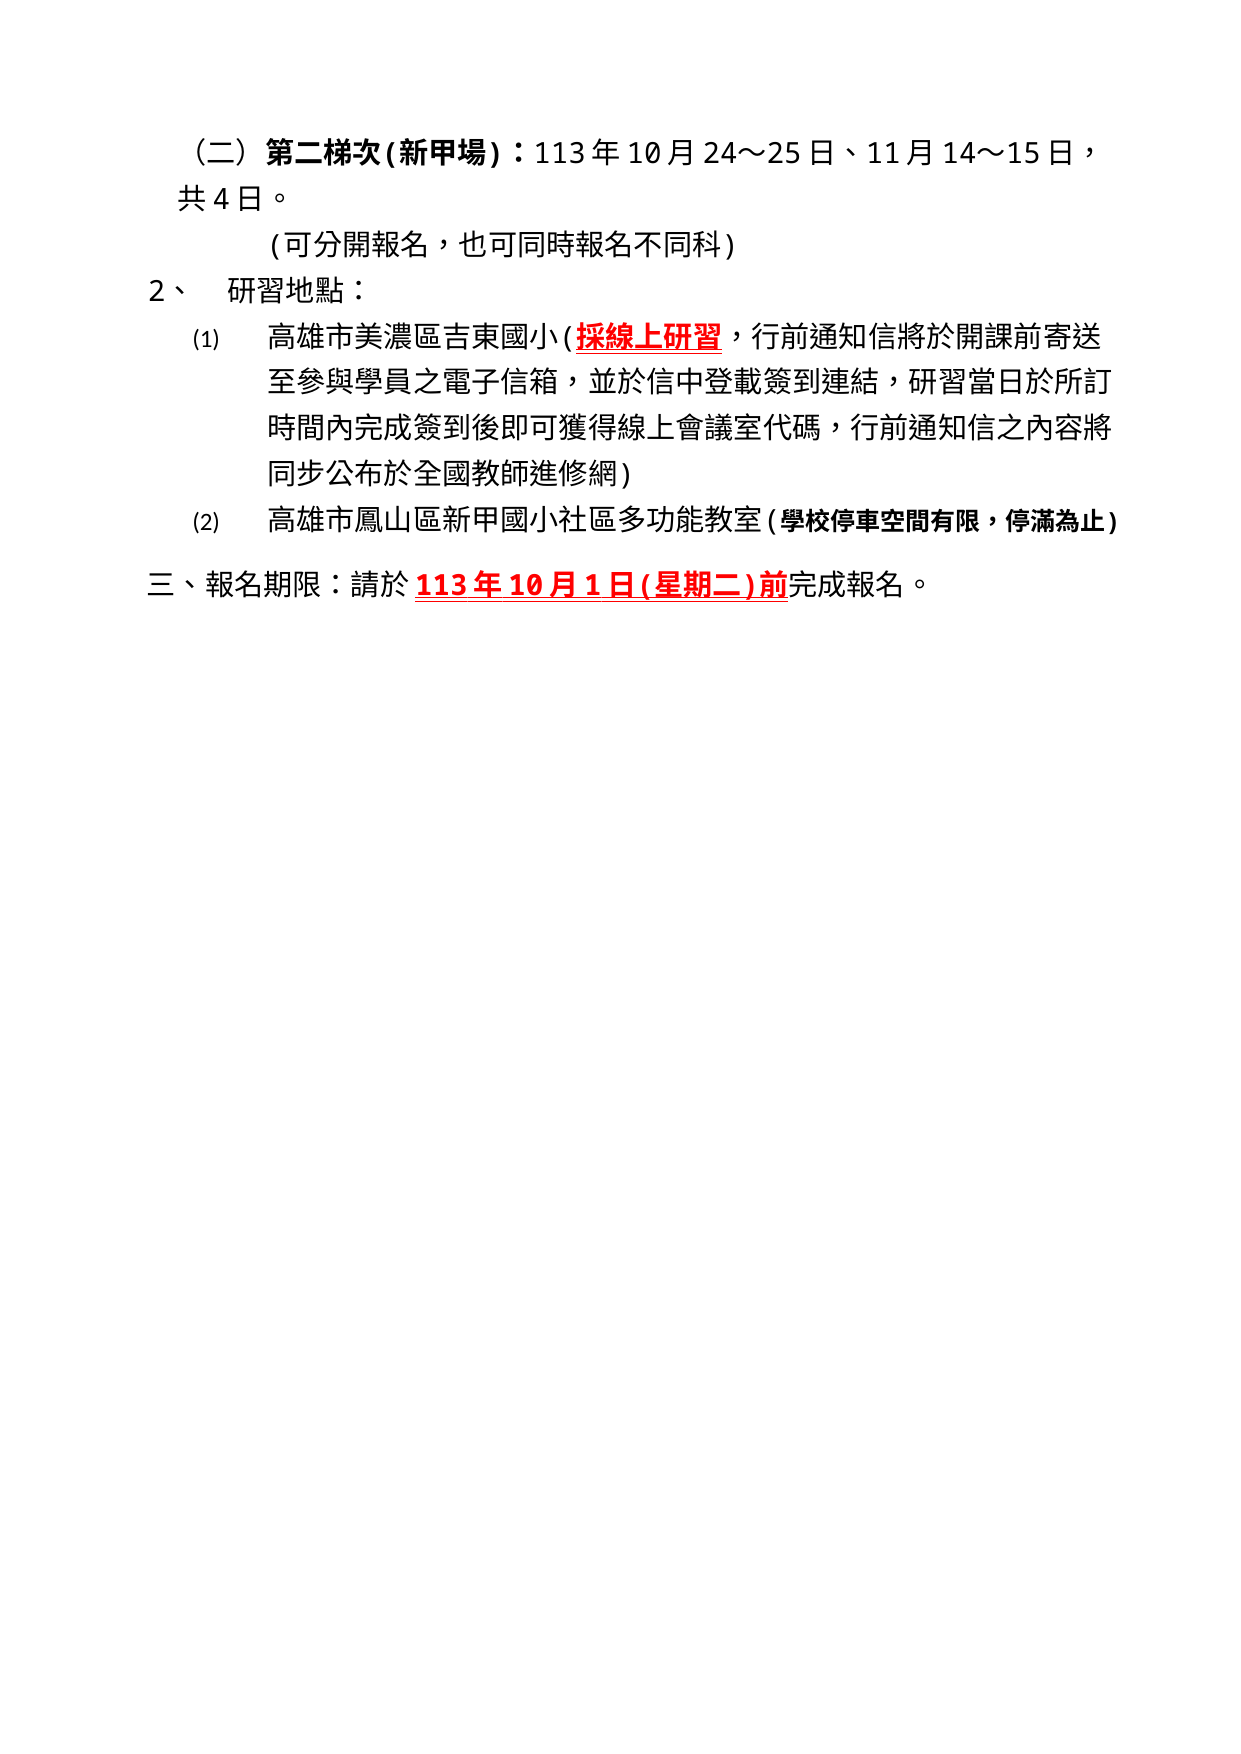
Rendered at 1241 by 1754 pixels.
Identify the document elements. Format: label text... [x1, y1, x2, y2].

list 高雄市鳳山區新甲國小社區多功能教室(學校停車空間有限，停滿為止) [192, 494, 1122, 539]
text （二）第二梯次(新甲場)：113年10月24～25日、11月14～15日，共4日。 [177, 127, 1122, 219]
text (可分開報名，也可同時報名不同科) [266, 219, 1122, 264]
list 高雄市美濃區吉東國小(採線上研習，行前通知信將於開課前寄送至參與學員之電子信箱，並於信中登載簽到連結，研習當日於所訂時間內完成簽到後即可獲得線上會議室代碼，行前通知信之內容將同步公布於全國教師進修網) [192, 310, 1122, 494]
list 研習地點： [148, 264, 1122, 310]
text 三、報名期限：請於113年10月1日(星期二)前完成報名。 [146, 558, 1122, 604]
